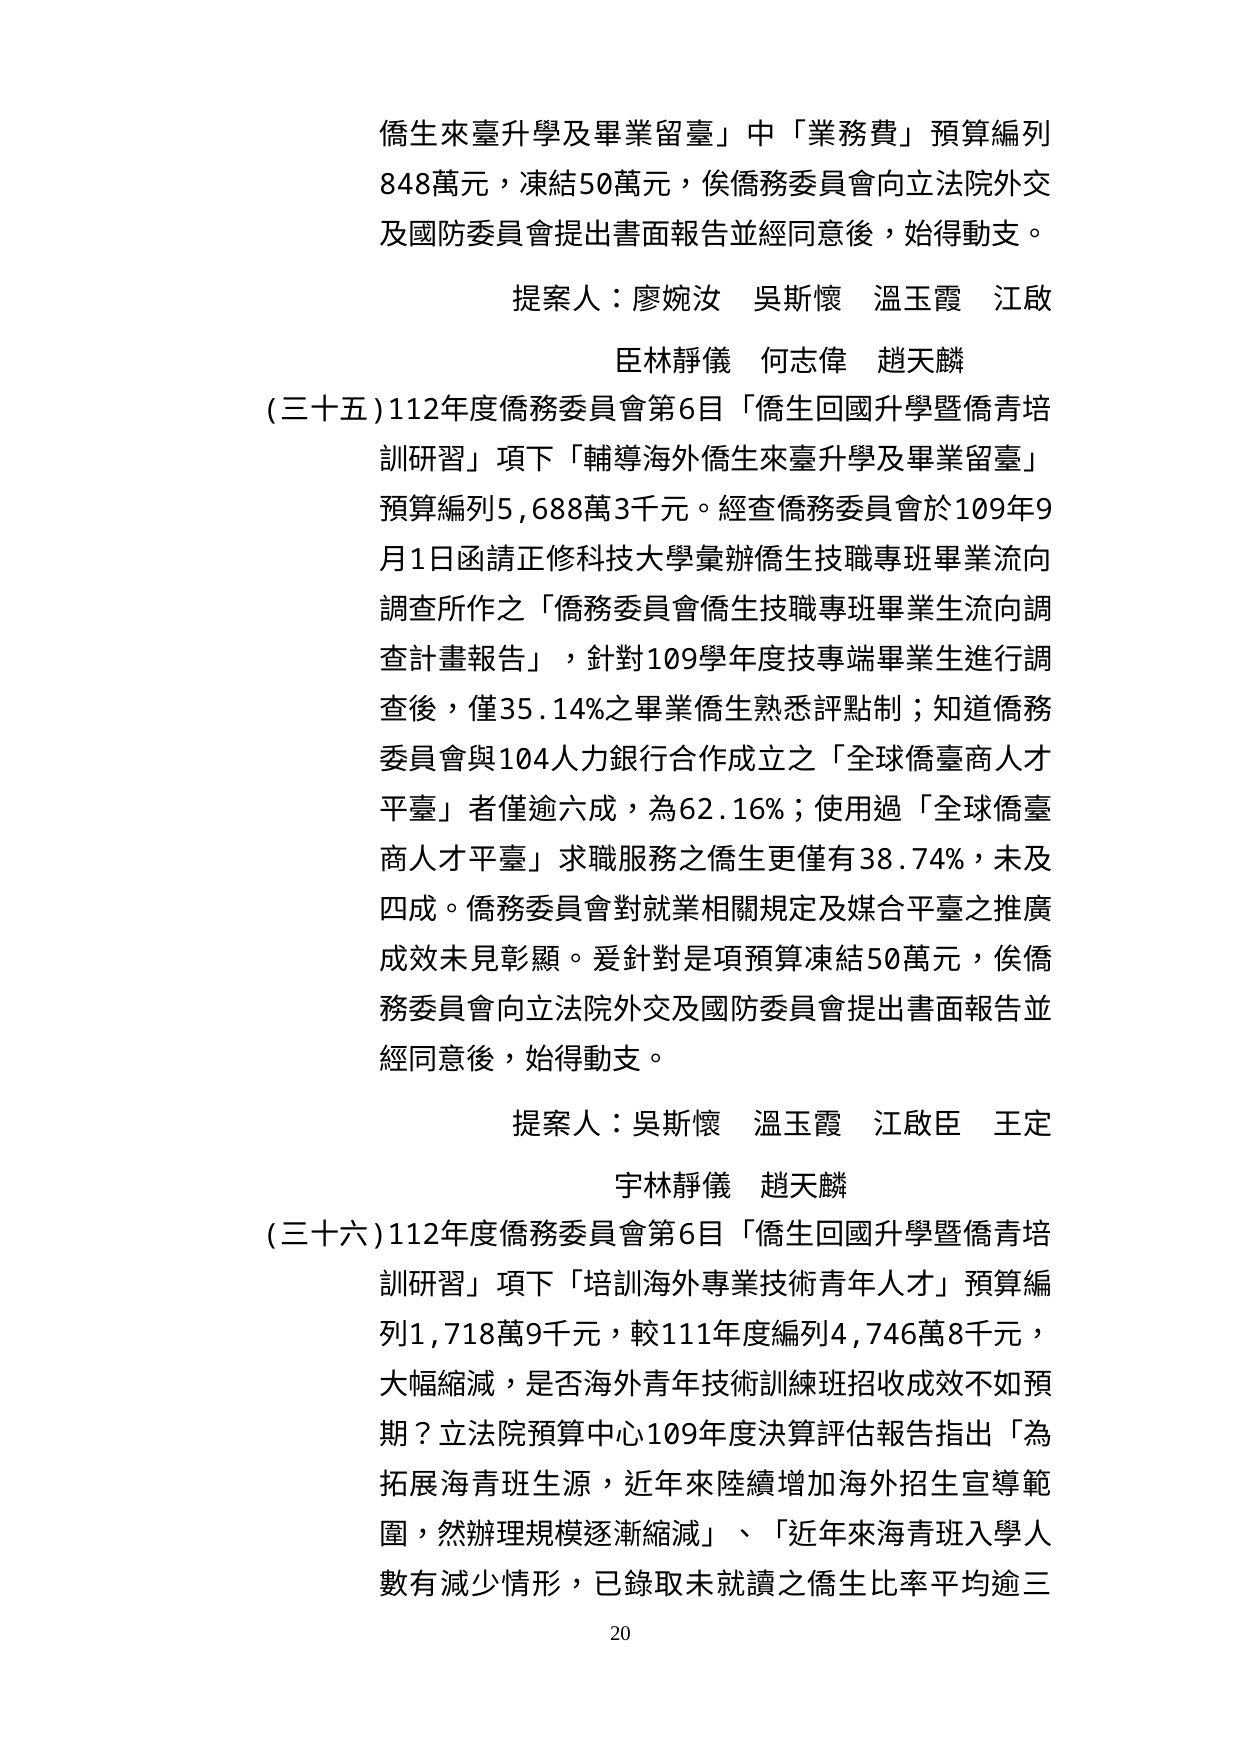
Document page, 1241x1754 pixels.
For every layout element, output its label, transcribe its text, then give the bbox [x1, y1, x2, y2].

text (三十五)112年度僑務委員會第6目「僑生回國升學暨僑青培訓研習」項下「輔導海外僑生來臺升學及畢業留臺」預算編列5,688萬3千元。經查僑務委員會於109年9月1日函請正修科技大學彙辦僑生技職專班畢業流向調查所作之「僑務委員會僑生技職專班畢業生流向調查計畫報告」，針對109學年度技專端畢業生進行調查後，僅35.14%之畢業僑生熟悉評點制；知道僑務委員會與104人力銀行合作成立之「全球僑臺商人才平臺」者僅逾六成，為62.16%；使用過「全球僑臺商人才平臺」求職服務之僑生更僅有38.74%，未及四成。僑務委員會對就業相關規定及媒合平臺之推廣成效未見彰顯。爰針對是項預算凍結50萬元，俟僑務委員會向立法院外交及國防委員會提出書面報告並經同意後，始得動支。 [262, 380, 1053, 1080]
text 僑生來臺升學及畢業留臺」中「業務費」預算編列848萬元，凍結50萬元，俟僑務委員會向立法院外交及國防委員會提出書面報告並經同意後，始得動支。 [262, 105, 1053, 255]
text 提案人：吳斯懷 溫玉霞 江啟臣 王定宇林靜儀 趙天麟 [512, 1080, 1053, 1205]
text 提案人：廖婉汝 吳斯懷 溫玉霞 江啟臣林靜儀 何志偉 趙天麟 [512, 255, 1053, 380]
text (三十六)112年度僑務委員會第6目「僑生回國升學暨僑青培訓研習」項下「培訓海外專業技術青年人才」預算編列1,718萬9千元，較111年度編列4,746萬8千元，大幅縮減，是否海外青年技術訓練班招收成效不如預期？立法院預算中心109年度決算評估報告指出「為拓展海青班生源，近年來陸續增加海外招生宣導範圍，然辦理規模逐漸縮減」、「近年來海青班入學人數有減少情形，已錄取未就讀之僑生比率平均逾三 [262, 1205, 1053, 1605]
